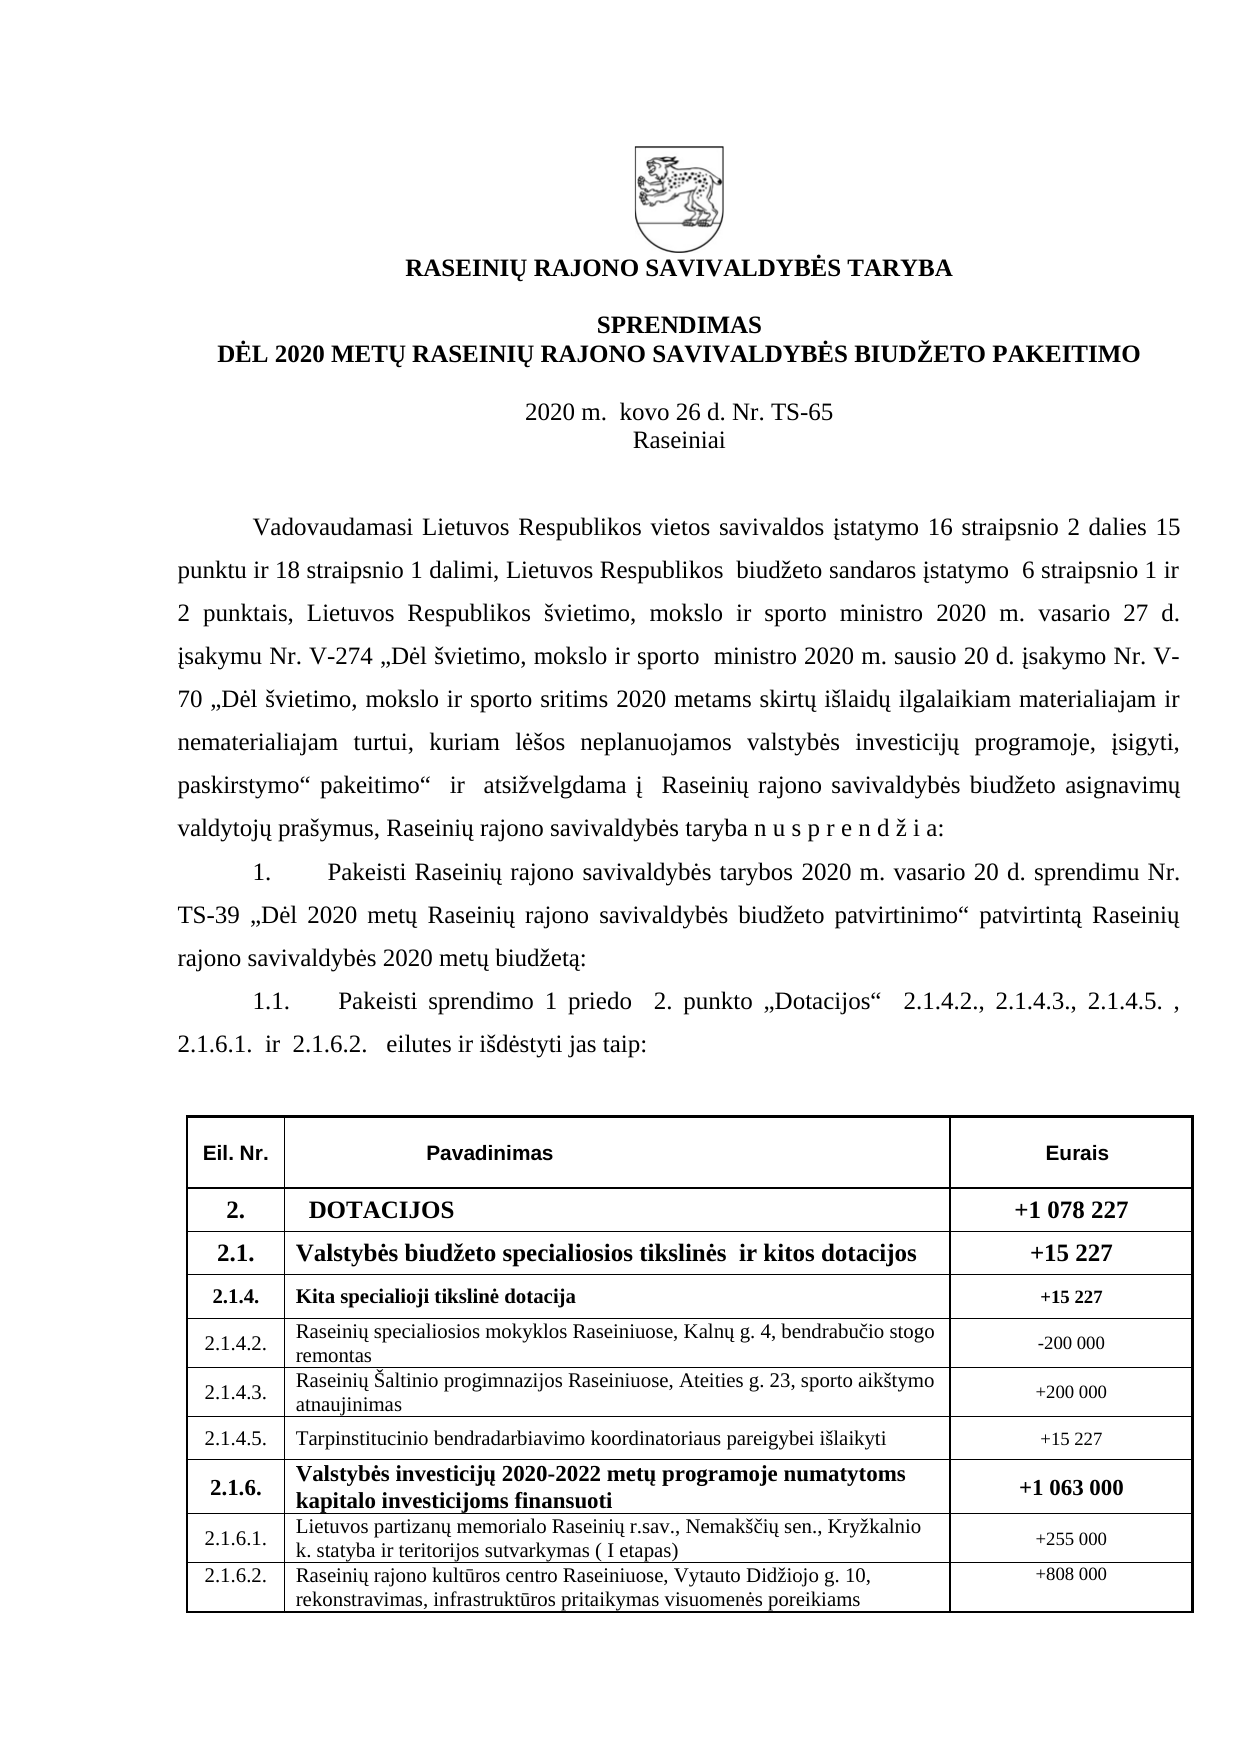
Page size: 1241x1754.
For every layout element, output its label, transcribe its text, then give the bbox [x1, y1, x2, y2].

table_cell Valstybės biudžeto specialiosios tikslinės ir kitos dotacijos [285, 1232, 949, 1274]
table_cell +15 227 [951, 1232, 1191, 1274]
table_cell Tarpinstitucinio bendradarbiavimo koordinatoriaus pareigybei išlaikyti [285, 1417, 949, 1459]
table_cell 2.1.4.2. [188, 1319, 284, 1367]
text 1. Pakeisti Raseinių rajono savivaldybės tarybos 2020 m. vasario 20 d. sprendimu Nr. TS-39 „Dėl 2020 metų Raseinių rajono savivaldybės biudžeto patvirtinimo“ patvirtintą Raseinių rajono savivaldybės 2020 metų biudžetą: [177, 857, 1181, 972]
table_cell +1 063 000 [951, 1460, 1191, 1513]
table_cell 2.1.4. [188, 1275, 284, 1318]
table_cell +15 227 [951, 1417, 1191, 1459]
table_cell Raseinių specialiosios mokyklos Raseiniuose, Kalnų g. 4, bendrabučio stogo remontas [285, 1319, 949, 1367]
table_header Eurais [951, 1118, 1191, 1187]
table_cell +200 000 [951, 1368, 1191, 1416]
table_cell 2.1.4.5. [188, 1417, 284, 1459]
table_cell +808 000 [951, 1563, 1191, 1611]
table_cell Kita specialioji tikslinė dotacija [285, 1275, 949, 1318]
table_cell Lietuvos partizanų memorialo Raseinių r.sav., Nemakščių sen., Kryžkalnio k. statyba ir teritorijos sutvarkymas ( I etapas) [285, 1514, 949, 1562]
table_cell +255 000 [951, 1514, 1191, 1562]
table_cell 2.1.6.1. [188, 1514, 284, 1562]
text DĖL 2020 METŲ RASEINIŲ RAJONO SAVIVALDYBĖS BIUDŽETO PAKEITImo [177, 339, 1181, 368]
table_cell 2.1.4.3. [188, 1368, 284, 1416]
text RASEINIŲ RAJONO SAVIVALDYBĖS TARYBA [177, 253, 1181, 282]
text Raseiniai [177, 425, 1181, 454]
table_cell +15 227 [951, 1275, 1191, 1318]
table_cell 2.1.6. [188, 1460, 284, 1513]
table_cell 2.1.6.2. [188, 1563, 284, 1611]
text SPRENDIMAS [177, 310, 1181, 339]
text Vadovaudamasi Lietuvos Respublikos vietos savivaldos įstatymo 16 straipsnio 2 dalies 15 punktu ir 18 straipsnio 1 dalimi, Lietuvos Respublikos biudžeto sandaros įstatymo 6 straipsnio 1 ir 2 punktais, Lietuvos Respublikos švietimo, mokslo ir sporto ministro 2020 m. vasario 27 d. įsakymu Nr. V-274 „Dėl švietimo, mokslo ir sporto ministro 2020 m. sausio 20 d. įsakymo Nr. V-70 „Dėl švietimo, mokslo ir sporto sritims 2020 metams skirtų išlaidų ilgalaikiam materialiajam ir nematerialiajam turtui, kuriam lėšos neplanuojamos valstybės investicijų programoje, įsigyti, paskirstymo“ pakeitimo“ ir atsižvelgdama į Raseinių rajono savivaldybės biudžeto asignavimų valdytojų prašymus, Raseinių rajono savivaldybės taryba n u s p r e n d ž i a: [177, 512, 1181, 842]
table_cell 2.1. [188, 1232, 284, 1274]
table_cell Raseinių rajono kultūros centro Raseiniuose, Vytauto Didžiojo g. 10, rekonstravimas, infrastruktūros pritaikymas visuomenės poreikiams [285, 1563, 949, 1611]
text 1.1. Pakeisti sprendimo 1 priedo 2. punkto „Dotacijos“ 2.1.4.2., 2.1.4.3., 2.1.4.5. , 2.1.6.1. ir 2.1.6.2. eilutes ir išdėstyti jas taip: [177, 986, 1181, 1058]
table_cell Raseinių Šaltinio progimnazijos Raseiniuose, Ateities g. 23, sporto aikštymo atnaujinimas [285, 1368, 949, 1416]
table_cell -200 000 [951, 1319, 1191, 1367]
table_header Eil. Nr. [188, 1118, 284, 1187]
table_cell Valstybės investicijų 2020-2022 metų programoje numatytoms kapitalo investicijoms finansuoti [285, 1460, 949, 1513]
table_cell +1 078 227 [951, 1189, 1191, 1231]
table_header Pavadinimas [285, 1118, 949, 1187]
table_cell DOTACIJOS [285, 1189, 949, 1231]
table_cell 2. [188, 1189, 284, 1231]
text 2020 m. kovo 26 d. Nr. TS-65 [177, 397, 1181, 425]
